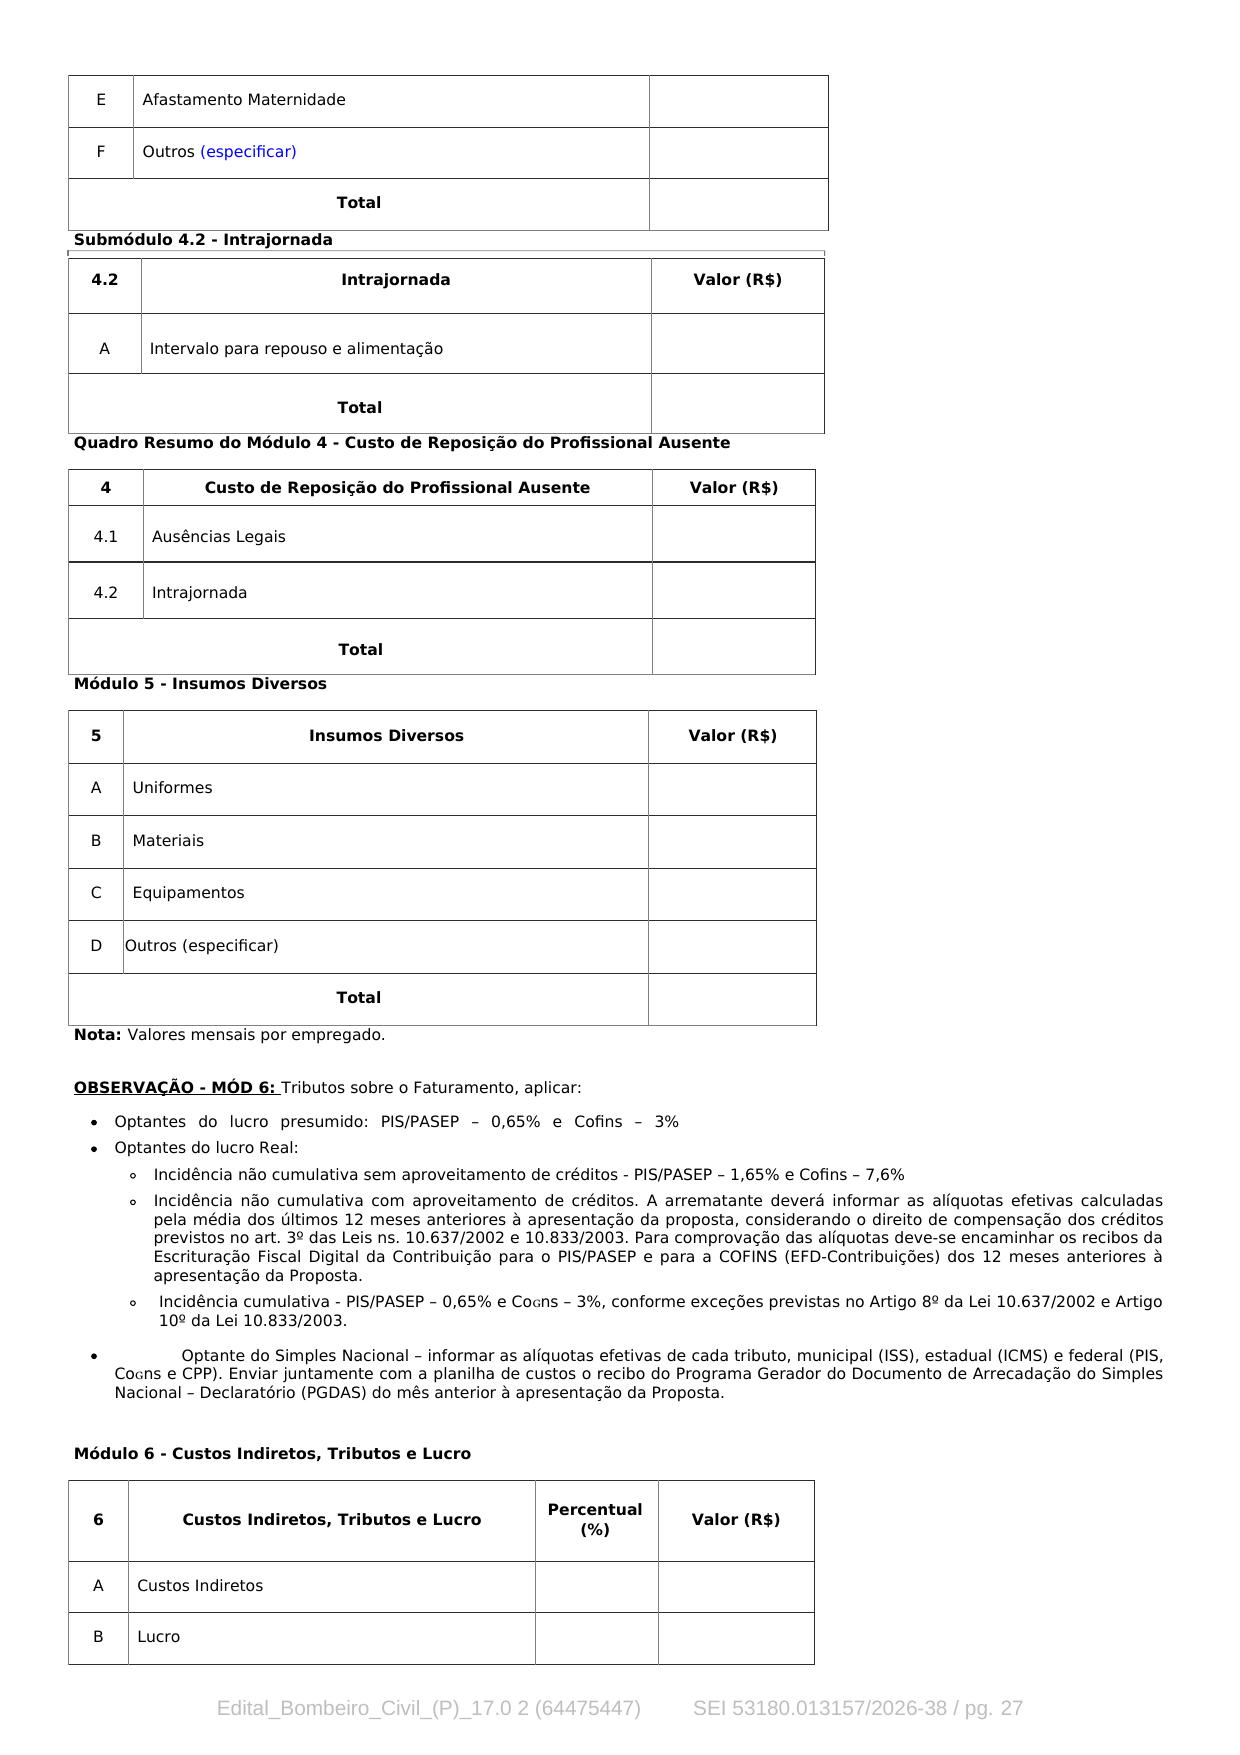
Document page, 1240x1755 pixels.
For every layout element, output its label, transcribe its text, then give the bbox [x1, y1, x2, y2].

table_header Insumos Diversos [309, 711, 648, 763]
text Nota: Valores mensais por empregado. [74, 1026, 1165, 1044]
table_cell A [69, 1562, 128, 1612]
table_cell [536, 1562, 658, 1612]
table_header 4 [69, 470, 143, 505]
table_cell [653, 619, 815, 674]
table_cell Intrajornada [144, 563, 652, 618]
table_cell [650, 76, 828, 127]
table_cell Outros (especificar) [124, 921, 309, 972]
table_cell [652, 314, 824, 373]
table_cell [659, 1613, 814, 1664]
table_header Valor (R$) [652, 259, 824, 313]
table_cell Equipamentos [124, 869, 309, 920]
table_cell [69, 374, 141, 433]
table_cell [649, 816, 816, 868]
table_header [124, 711, 309, 763]
text Quadro Resumo do Módulo 4 - Custo de Reposição do Profissional Ausente [74, 434, 1186, 452]
table_cell Uniformes [124, 764, 309, 815]
table_cell [69, 974, 124, 1025]
table_header Valor (R$) [659, 1481, 814, 1561]
table_cell F [69, 128, 133, 178]
table_cell 4.1 [69, 506, 143, 561]
table_header Custos Indiretos, Tributos e Lucro [129, 1481, 535, 1561]
text Incidência cumulativa - PIS/PASEP – 0,65% e Cons – 3%, conforme exceções previstas no Artigo 8º da Lei 10.637/2002 e Artigo 10º da Lei 10.833/2003. [92, 1293, 1165, 1330]
table_cell Total [69, 179, 649, 230]
table_cell Ausências Legais [144, 506, 652, 561]
table_cell Afastamento Maternidade [134, 76, 649, 127]
table_cell [650, 128, 828, 178]
table_cell Total [141, 374, 651, 433]
table_cell [309, 921, 648, 972]
table_cell [309, 869, 648, 920]
table_header 6 [69, 1481, 128, 1561]
table_cell Lucro [129, 1613, 535, 1664]
table_cell B [69, 816, 123, 868]
table_header Intrajornada [142, 259, 651, 313]
table_header Custo de Reposição do Profissional Ausente [144, 470, 652, 505]
table_cell Intervalo para repouso e alimentação [142, 314, 651, 373]
table_cell A [69, 314, 141, 373]
table_cell [649, 974, 816, 1025]
table_cell B [69, 1613, 128, 1664]
table_cell A [69, 764, 123, 815]
table_header 4.2 [69, 259, 141, 313]
text Incidência não cumulativa sem aproveitamento de créditos - PIS/PASEP – 1,65% e Cofins – 7,6% [153, 1166, 1165, 1184]
table_cell E [69, 76, 133, 127]
table_cell Custos Indiretos [129, 1562, 535, 1612]
table_cell [653, 506, 815, 561]
table_header 5 [69, 711, 123, 763]
text Módulo 5 - Insumos Diversos [74, 675, 1186, 693]
table_cell [650, 179, 828, 230]
table_cell [649, 921, 816, 972]
text Optantes do lucro presumido: PIS/PASEP – 0,65% e Cofins – 3% Optantes do lucro Real: [114, 1113, 680, 1157]
table_header Valor (R$) [649, 711, 816, 763]
text Módulo 6 - Custos Indiretos, Tributos e Lucro [74, 1445, 1186, 1463]
text Incidência não cumulativa com aproveitamento de créditos. A arrematante deverá informar as alíquotas efetivas calculadas pela média dos últimos 12 meses anteriores à apresentação da proposta, considerando o direito de compensação dos créditos previstos no art. 3º das Leis ns. 10.637/2002 e 10.833/2003. Para comprovação das alíquotas deve-se encaminhar os recibos da Escrituração Fiscal Digital da Contribuição para o PIS/PASEP e para a COFINS (EFD-Contribuições) dos 12 meses anteriores à apresentação da Proposta. [153, 1192, 1165, 1285]
table_cell C [69, 869, 123, 920]
text OBSERVAÇÃO - MÓD 6: Tributos sobre o Faturamento, aplicar: [74, 1078, 1165, 1097]
table_cell Materiais [124, 816, 309, 868]
table_cell 4.2 [69, 563, 143, 618]
table_header Percentual (%) [536, 1481, 658, 1561]
text Submódulo 4.2 - Intrajornada [74, 231, 1186, 249]
table_cell [536, 1613, 658, 1664]
table_cell Total [309, 974, 648, 1025]
table_cell [653, 563, 815, 618]
table_cell Outros (especificar) [134, 128, 649, 178]
table_cell [69, 619, 143, 674]
table_cell Total [143, 619, 652, 674]
table_cell D [69, 921, 123, 972]
table_header Valor (R$) [653, 470, 815, 505]
table_cell [309, 816, 648, 868]
text Optante do Simples Nacional – informar as alíquotas efetivas de cada tributo, municipal (ISS), estadual (ICMS) e federal (PIS, Cons e CPP). Enviar juntamente com a planilha de custos o recibo do Programa Gerador do Documento de Arrecadação do Simples Nacional – Declaratório (PGDAS) do mês anterior à apresentação da Proposta. [114, 1346, 1165, 1402]
table_cell [649, 869, 816, 920]
table_cell [652, 374, 824, 433]
table_cell [309, 764, 648, 815]
table_cell [649, 764, 816, 815]
table_cell [659, 1562, 814, 1612]
table_cell [124, 974, 309, 1025]
